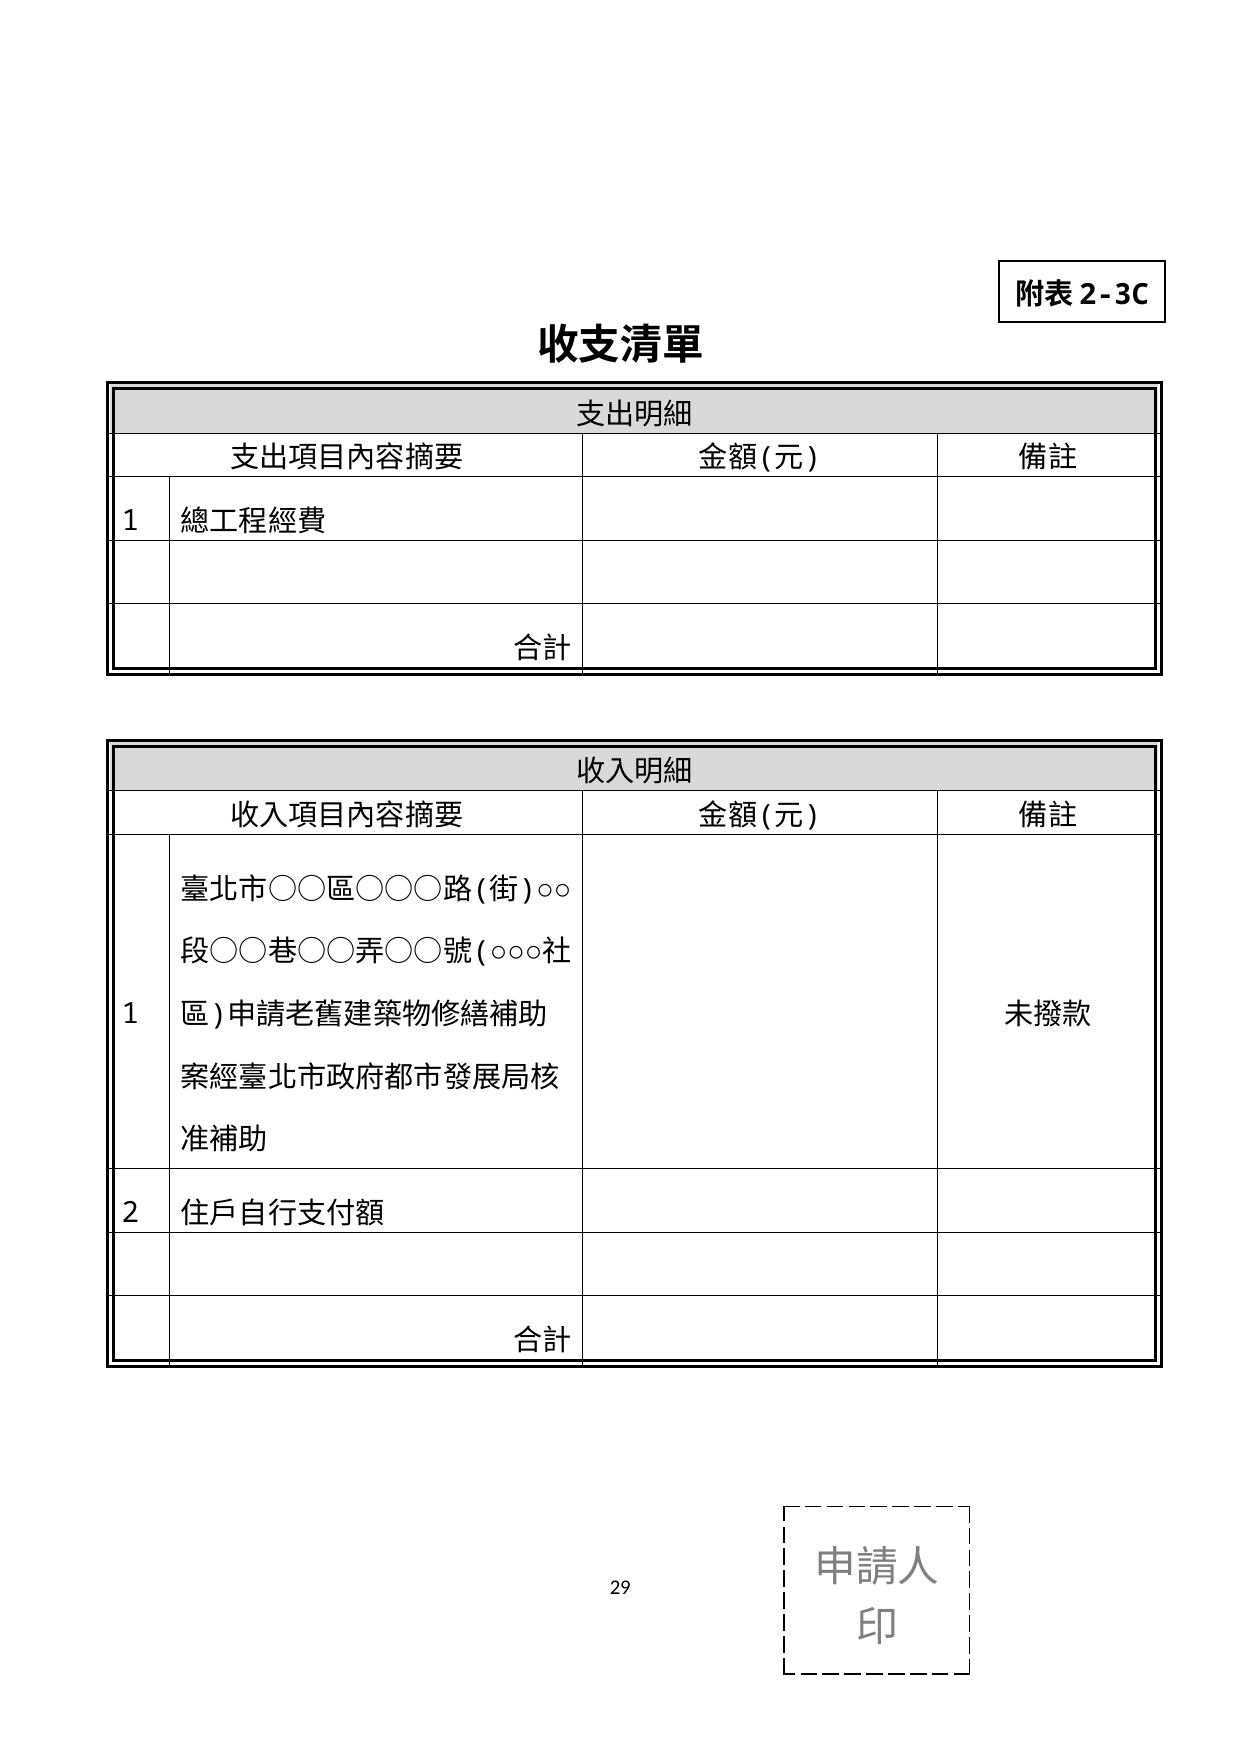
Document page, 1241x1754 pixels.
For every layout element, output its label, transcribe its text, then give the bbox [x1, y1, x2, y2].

table_cell [583, 477, 937, 539]
table_cell 金額(元) [583, 434, 937, 476]
table_cell 收入項目內容摘要 [115, 791, 582, 834]
text 收支清單 [187, 300, 1053, 362]
table_header 支出明細 [110, 384, 1158, 433]
table_cell [583, 1296, 937, 1359]
table_cell 住戶自行支付額 [170, 1169, 582, 1232]
table_cell 合計 [170, 1296, 582, 1359]
table_cell [938, 1296, 1154, 1359]
table_cell [583, 604, 937, 667]
text 申請人印 [799, 1533, 954, 1653]
table_cell [938, 477, 1154, 539]
table_cell [938, 604, 1154, 667]
table_cell [170, 541, 582, 603]
table_cell [115, 1296, 169, 1359]
table_cell [938, 1169, 1154, 1232]
table_cell [938, 541, 1154, 603]
table_cell 1 [115, 835, 169, 1168]
text 收支清單 [592, 344, 606, 351]
table_cell 金額(元) [583, 791, 937, 834]
text 附表2-3C [1015, 270, 1149, 313]
text 收支清單 [637, 356, 652, 362]
table_cell 備註 [938, 791, 1154, 834]
table_cell 合計 [170, 604, 582, 667]
table_cell [115, 541, 169, 603]
table_cell [115, 1233, 169, 1295]
table_cell [583, 1169, 937, 1232]
table_cell [170, 1233, 582, 1295]
table_cell [115, 604, 169, 667]
text 收支清單 [1000, 262, 1164, 321]
table_cell 1 [115, 477, 169, 539]
table_cell [583, 835, 937, 1168]
text 收支清單 [555, 343, 564, 362]
table_cell 未撥款 [938, 835, 1154, 1168]
table_cell [583, 541, 937, 603]
table_cell 2 [115, 1169, 169, 1232]
table_cell [938, 1233, 1154, 1295]
table_cell 支出項目內容摘要 [115, 434, 582, 476]
table_cell 備註 [938, 434, 1154, 476]
table_header 收入明細 [110, 742, 1158, 790]
table_cell 臺北市○○區○○○路(街)○○段○○巷○○弄○○號(○○○社區)申請老舊建築物修繕補助案經臺北市政府都市發展局核准補助 [170, 835, 582, 1168]
table_cell 總工程經費 [170, 477, 582, 539]
text 收支清單 [588, 358, 610, 362]
table_cell [583, 1233, 937, 1295]
